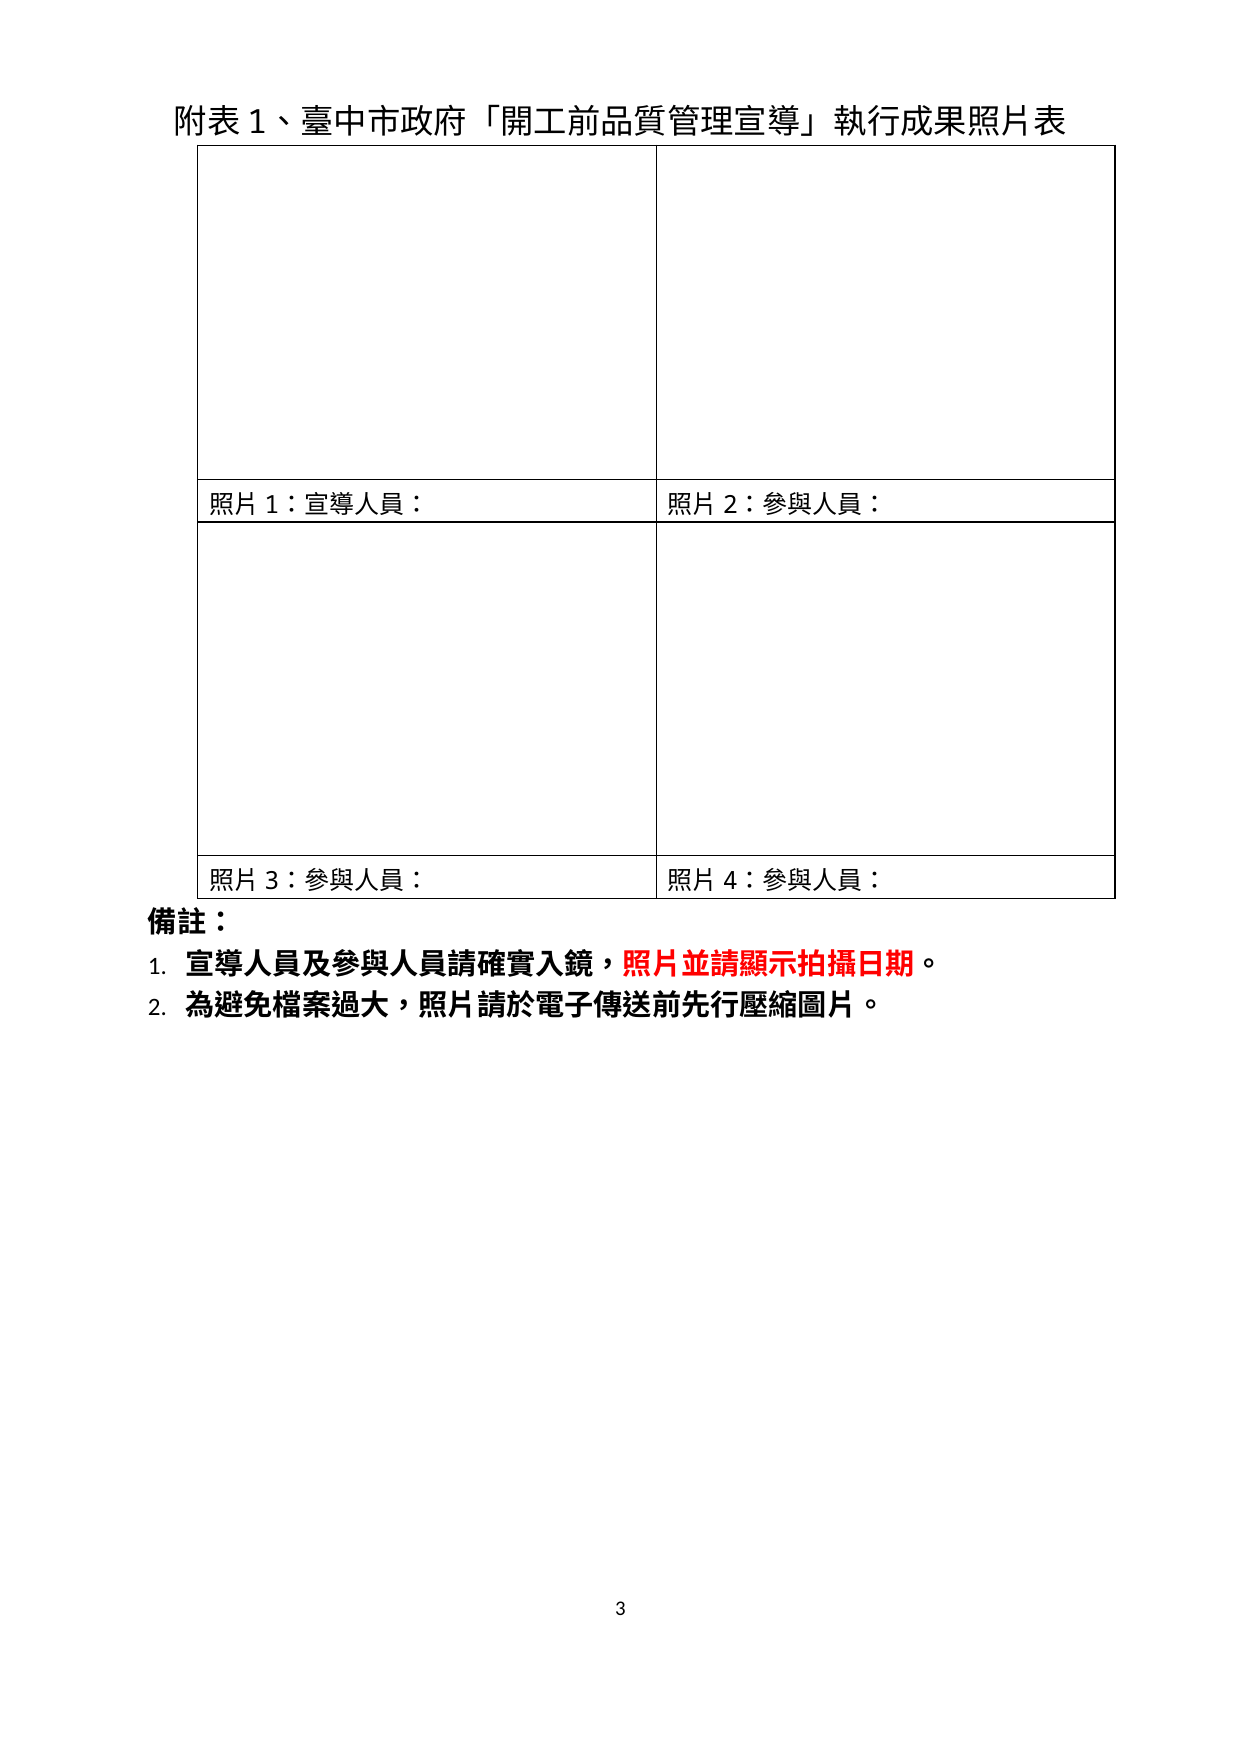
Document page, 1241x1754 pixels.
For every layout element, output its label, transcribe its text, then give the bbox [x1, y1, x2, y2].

table_cell 照片1：宣導人員： [198, 480, 656, 521]
table_cell [198, 523, 656, 855]
table_cell 照片4：參與人員： [657, 856, 1114, 898]
table_cell 照片3：參與人員： [198, 856, 656, 898]
text 備註： [148, 899, 1092, 941]
table_cell 照片2：參與人員： [657, 480, 1114, 521]
list 為避免檔案過大，照片請於電子傳送前先行壓縮圖片。 [148, 982, 1092, 1024]
table_header [657, 146, 1114, 479]
text 附表1、臺中市政府「開工前品質管理宣導」執行成果照片表 [148, 90, 1092, 144]
table_cell [657, 523, 1114, 855]
table_header [198, 146, 656, 479]
list 宣導人員及參與人員請確實入鏡，照片並請顯示拍攝日期。 [148, 941, 1092, 982]
